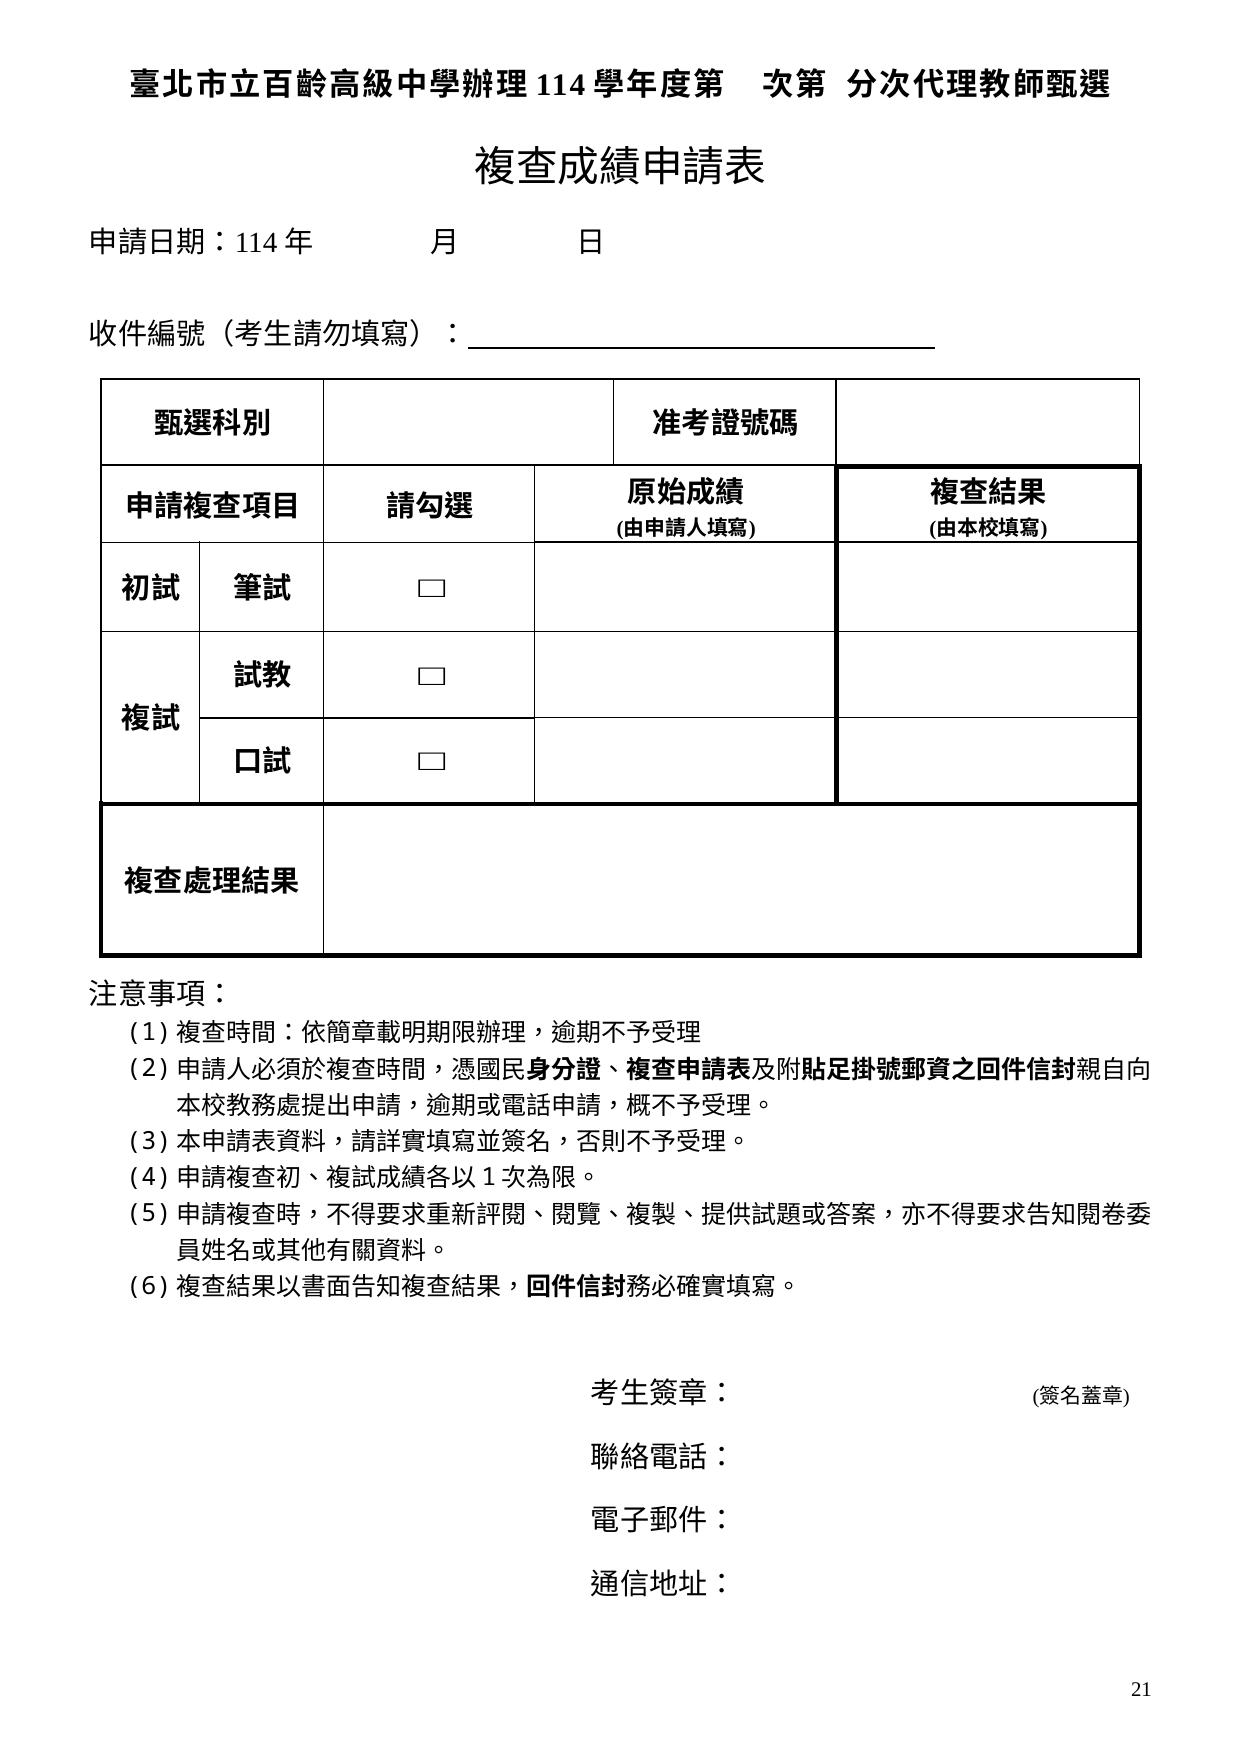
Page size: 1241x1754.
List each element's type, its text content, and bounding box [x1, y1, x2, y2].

table_cell [535, 632, 834, 717]
table_cell [324, 806, 1137, 953]
text 考生簽章： (簽名蓋章) [591, 1370, 1152, 1412]
table_cell 原始成績 (由申請人填寫) [535, 466, 834, 541]
list 本申請表資料，請詳實填寫並簽名，否則不予受理。 [126, 1122, 1152, 1158]
list 複查結果以書面告知複查結果，回件信封務必確實填寫。 [126, 1267, 1152, 1303]
table_cell 筆試 [200, 543, 323, 631]
list 申請複查初、複試成績各以1次為限。 [126, 1158, 1152, 1194]
list 複查時間：依簡章載明期限辦理，逾期不予受理 [126, 1013, 1152, 1049]
table_cell 申請複查項目 [102, 466, 323, 541]
table_cell □ [324, 632, 534, 717]
table_cell 初試 [102, 543, 199, 631]
text 收件編號（考生請勿填寫）： . [89, 311, 1152, 353]
list 申請複查時，不得要求重新評閱、閱覽、複製、提供試題或答案，亦不得要求告知閱卷委員姓名或其他有關資料。 [126, 1194, 1152, 1267]
table_cell [535, 718, 834, 801]
table_cell [839, 718, 1137, 801]
table_cell [839, 543, 1137, 631]
table_cell 口試 [200, 719, 323, 801]
table_header [837, 380, 1139, 464]
text 通信地址： [591, 1560, 1152, 1602]
table_header [324, 380, 613, 464]
text 注意事項： [89, 971, 1152, 1013]
table_header 准考證號碼 [614, 380, 835, 464]
table_cell 請勾選 [324, 466, 534, 541]
text 臺北市立百齡高級中學辦理114學年度第 次第 分次代理教師甄選 [89, 59, 1152, 104]
table_cell □ [324, 719, 534, 801]
table_cell 試教 [200, 632, 323, 717]
text 電子郵件： [591, 1497, 1152, 1539]
table_cell 複查處理結果 [103, 806, 323, 953]
table_cell [535, 543, 834, 631]
table_cell 複試 [102, 632, 199, 801]
table_cell □ [324, 543, 534, 631]
table_cell [839, 632, 1137, 717]
text 申請日期：114 年 月 日 [89, 218, 1152, 261]
list 申請人必須於複查時間，憑國民身分證、複查申請表及附貼足掛號郵資之回件信封親自向本校教務處提出申請，逾期或電話申請，概不予受理。 [126, 1049, 1152, 1122]
table_cell 複查結果 (由本校填寫) [839, 469, 1137, 541]
table_header 甄選科別 [102, 380, 323, 464]
text 複查成績申請表 [89, 133, 1152, 193]
text 聯絡電話： [591, 1433, 1152, 1476]
